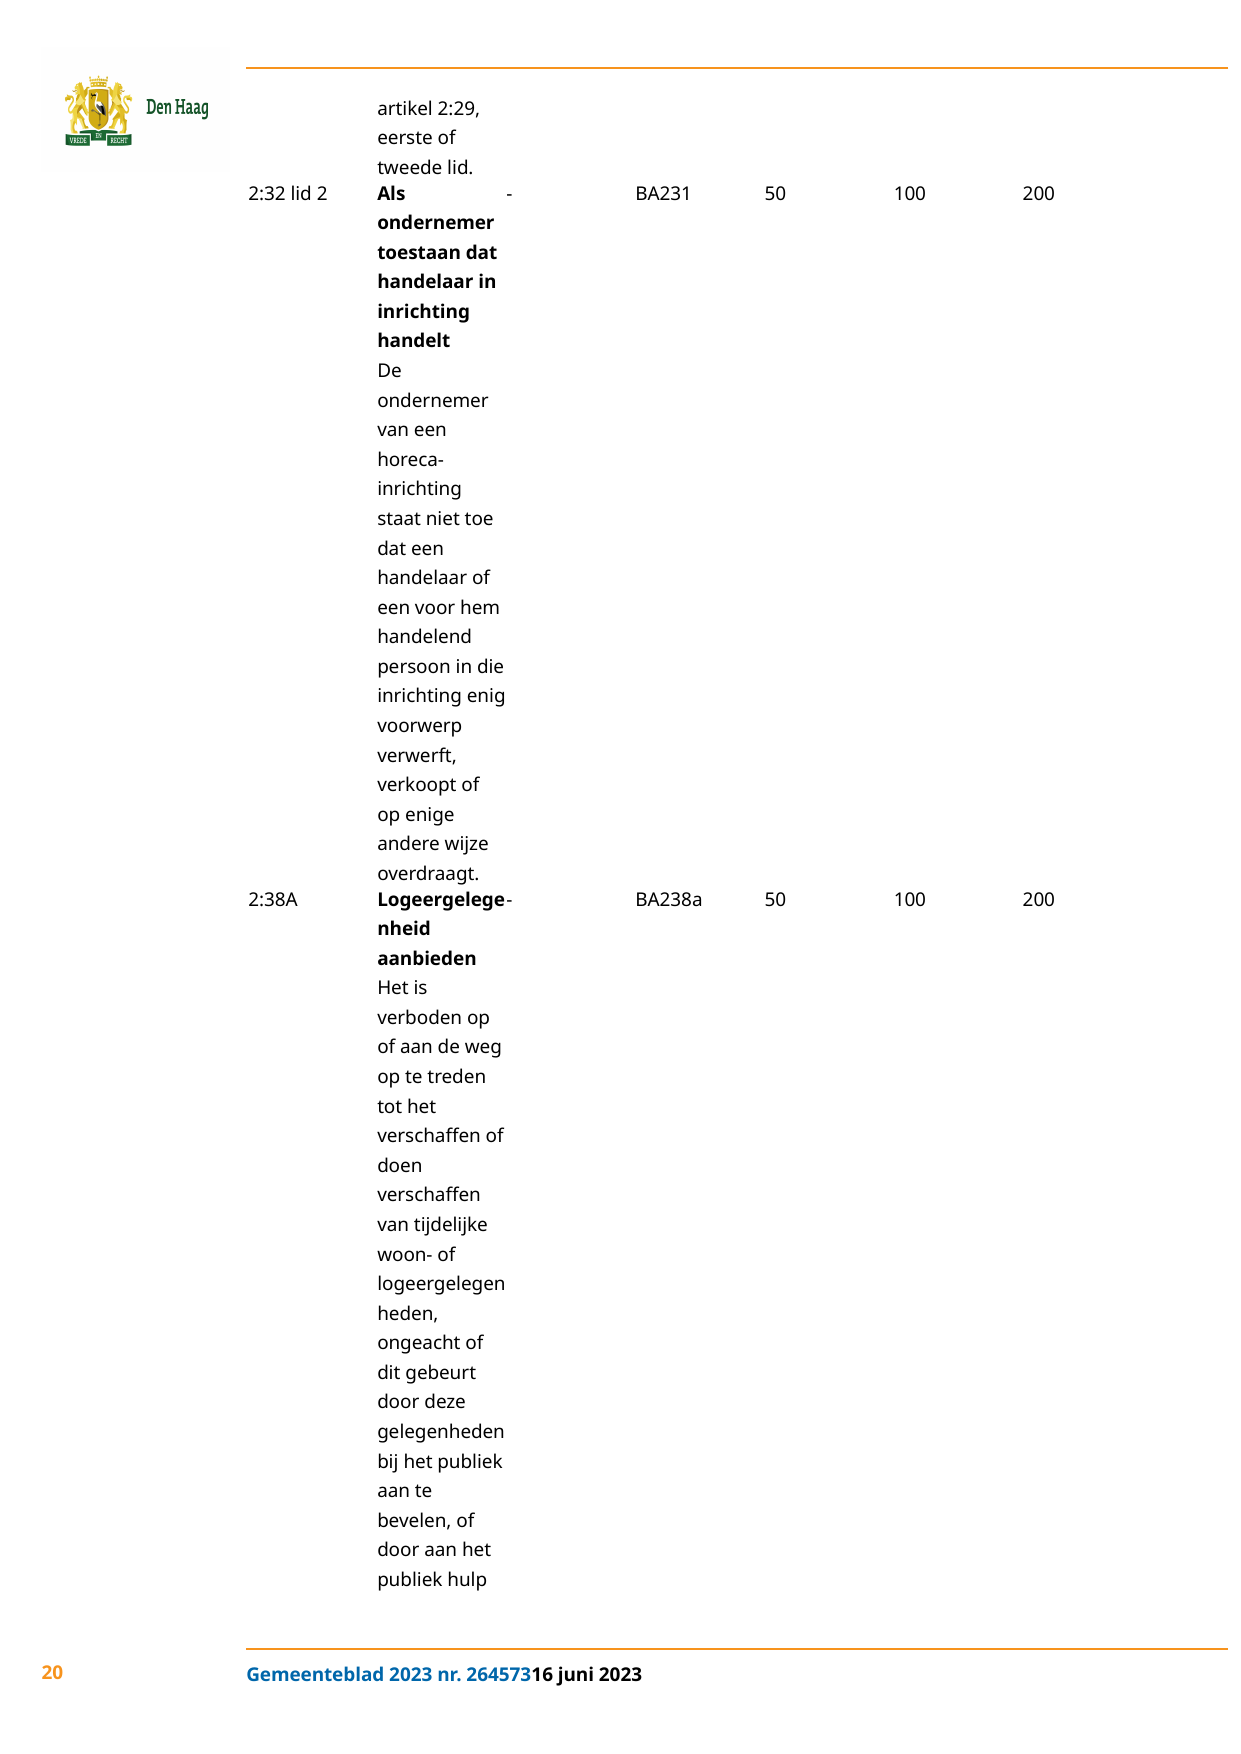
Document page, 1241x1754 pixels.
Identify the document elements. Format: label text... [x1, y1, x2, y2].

table_cell [1023, 95, 1152, 180]
table_cell [248, 95, 377, 180]
table_cell 200 [1023, 180, 1152, 886]
table_cell [635, 95, 764, 180]
table_cell BA231 [635, 180, 764, 886]
picture [41, 47, 231, 172]
table_cell 100 [894, 886, 1022, 1592]
table_cell - [506, 180, 635, 886]
table_cell [506, 95, 635, 180]
table_cell 2:32 lid 2 [248, 180, 377, 886]
table_cell [764, 95, 893, 180]
table_cell BA238a [635, 886, 764, 1592]
table_cell 2:38A [248, 886, 377, 1592]
table_cell 50 [764, 180, 893, 886]
table_cell 200 [1023, 886, 1152, 1592]
table_cell artikel 2:29, eerste of tweede lid. [377, 95, 506, 180]
table_cell - [506, 886, 635, 1592]
table_cell 100 [894, 180, 1022, 886]
table_cell Logeergelegenheid aanbieden Het is verboden op of aan de weg op te treden tot het verschaffen of doen verschaffen van tijdelijke woon- of logeergelegenheden, ongeacht of dit gebeurt door deze gelegenheden bij het publiek aan te bevelen, of door aan het publiek hulp [377, 886, 506, 1592]
table_cell Als ondernemer toestaan dat handelaar in inrichting handelt De ondernemer van een horeca-inrichting staat niet toe dat een handelaar of een voor hem handelend persoon in die inrichting enig voorwerp verwerft, verkoopt of op enige andere wijze overdraagt. [377, 180, 506, 886]
table_cell [894, 95, 1022, 180]
table_cell 50 [764, 886, 893, 1592]
